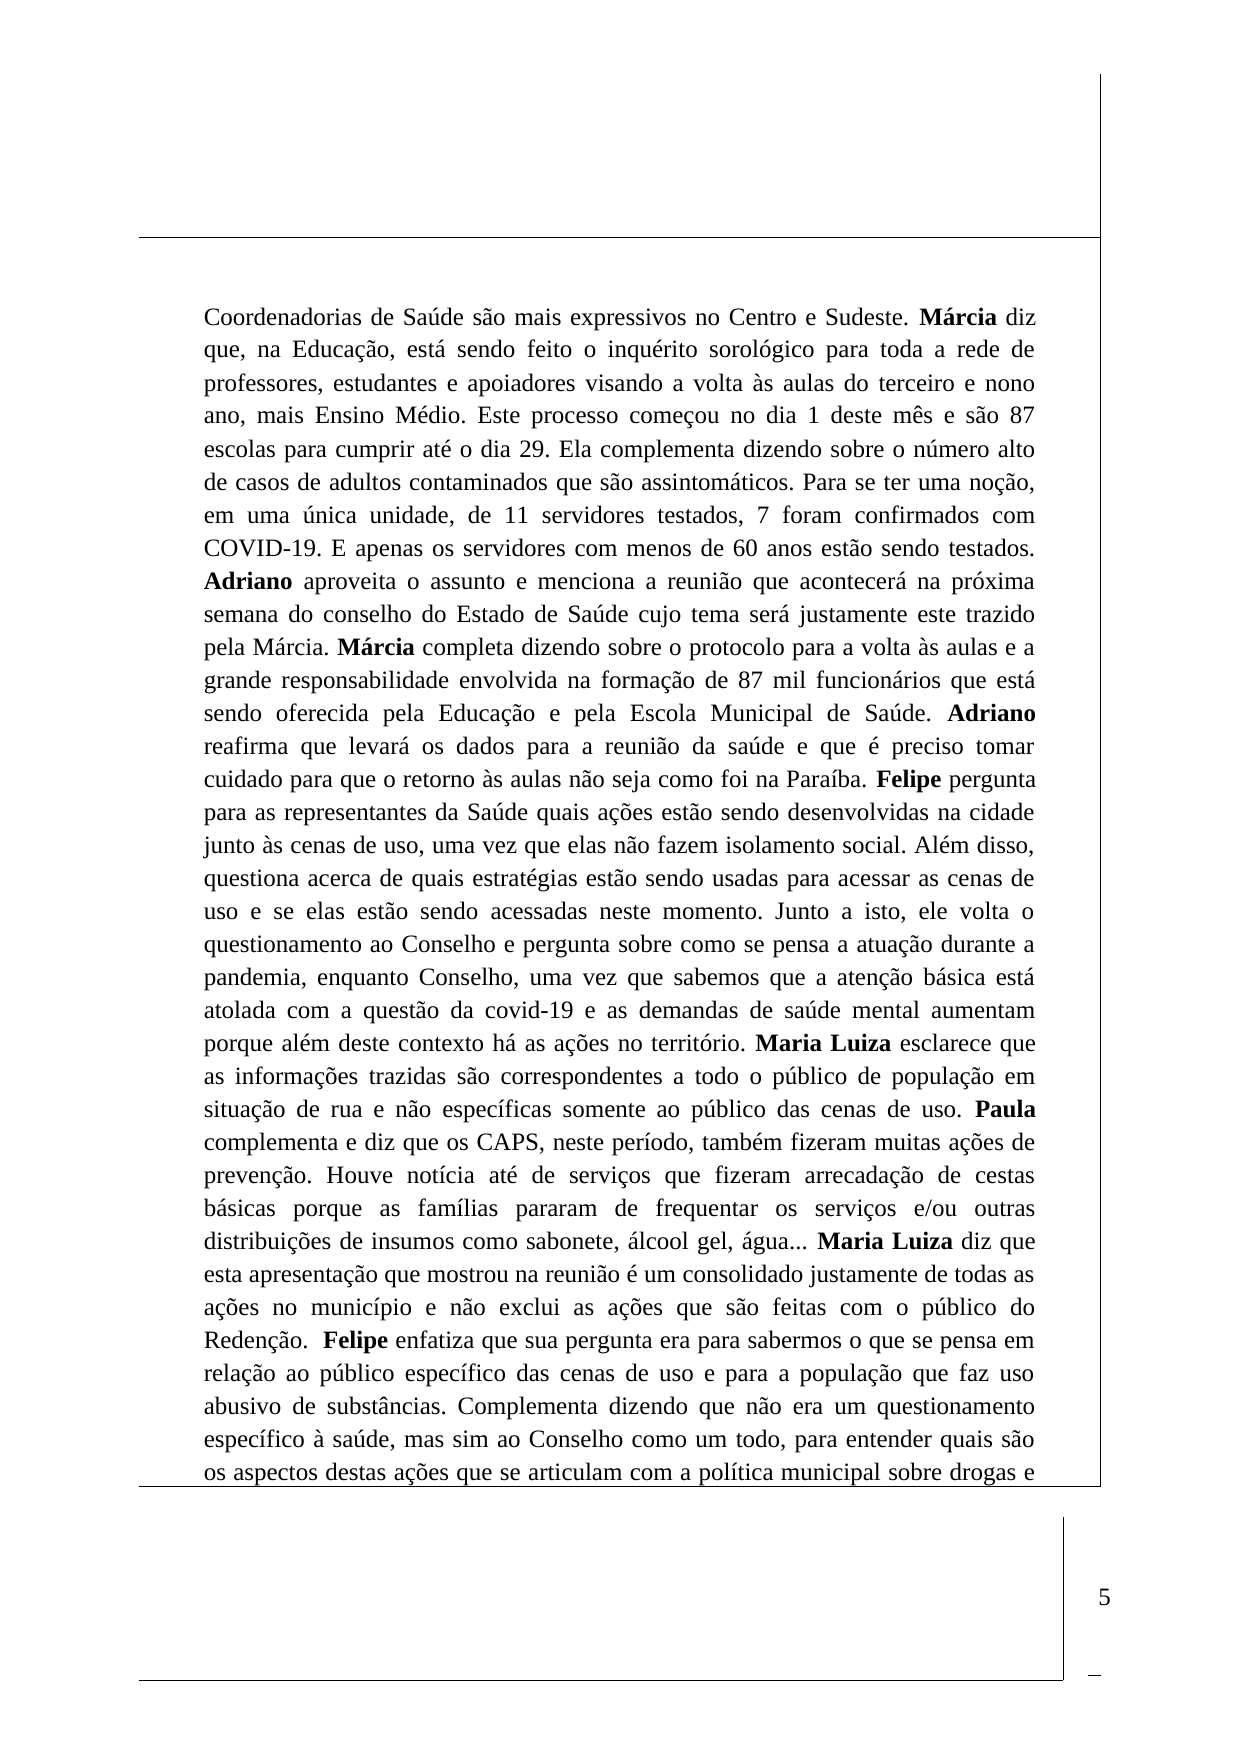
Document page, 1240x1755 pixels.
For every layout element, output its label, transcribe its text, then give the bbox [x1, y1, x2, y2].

text Décio inicia a reunião trazendo as pautas previstas: o quadro de frequência dos conselheiros e a apresentação do trabalho da SMS de testagem para COVID no território que abrange a Cracolândia. Abre, então, o momento de informes e inicia compartilhando as questões pertinentes à Sétima Conferência e a finalização do relatório. Pede para que se algum conselheiro tenha fotos do evento, compartilhar para que constem no documento final. Junto a isto, conta que será possível fazer a impressão de alguns exemplares deste relatório por meio da verba da Coordenação de Políticas Sobre Drogas da Secretaria Municipal de Direitos Humanos e Cidadania, da qual é coordenador. Não se sabe ainda quantas cópias conseguirá, mas está vendo isso junto ao departamento de finanças da SMDHC. Informa também acerca do processo de reformulação do Regimento Interno. Segundo ele, as discussões que acontecem semanalmente têm sido bastante aprofundadas e interessantes. Sobre o quadro da Política Municipal, diz que está finalizando a construção de um novo formato, diferente do que aquele que ele havia sugerido no power point, que conta apenas com tópicos das políticas. Nas próximas semanas ficou de compartilhar o documento para os conselheiros. Abre, então, a palavra aos demais membros do Conselho. Adriano compartilha informações do Congresso da Associação Brasileira de Saúde Mental que deve acontecer em novembro, basta se inscrever no site (ABRASME). A coordenação do evento é do Leo Pinho que é também atual coordenador da ABRASME e, segundo Adriano, faz um trabalho bem legal de ativismo na luta antimanicomial. Marcos propõe para o grupo de trabalho que está finalizando o relatório da sétima conferência que o material final seja distribuído para todos os serviços que compõem a política municipal, nem que seja por email ou outra alternativa eletrônica. Para ele, é fundamental que a divulgação dos resultados e do processo da conferência cheguem nos trabalhadores e usuários e que o COMUDA possa se aproximar dos territórios. Décio concorda com a sugestão e diz que isto já estava previsto. Marcos lembra também que há duas reuniões atrás falou-se da realização de uma live do COMUDA para lançar este material da conferência e pede para que esta ideia seja retomada. Décio mais uma vez concorda e diz que dará os encaminhamentos necessários. Ele questiona aos conselheiros se a inversão da pauta pode ser uma opção melhor para que as convidadas Paula e Maria Luiza, que estão na reunião representando o trabalho executado pela saúde, possam se liberar da discussão de frequência. Todos concordam e se inicia a apresentação (o material apresentado em reunião foi encaminhado aos conselheiros por email). Finalizada a apresentação, Décio abre para perguntas e comentários dos conselheiros. Décio pede para que Paula disponibilize, no chat da reunião, o site em que pode-se encontrar os dados que ela divulgou na apresentação. (https://www.prefeitura.sp.gov.br/cidade/secretarias/upload/saude/Potencialidades_da_RAS_na_COVID_19_julho_2020_20200820.pdf). Adriano comenta que achou a ação da saúde de enfrentamento ao covid-19 bastante consistente e serviu muito bem como contenção da propagação da doença, e apesar de não termos parâmetro de comparação, a ação conseguiu gerar dados sólidos. Com isso, Adriano questiona se dentro do fluxo de trabalho construído, a presença de um terapeuta ocupacional é sentida como suficiente ou insuficiente do ponto de vista estratégico da ação. Junto a isto, pergunta o que ficou desta experiência em termos de organização do trabalho e se os profissionais envolvidos vão conseguir se manter junto aos territórios mesmo com a otimização dos fluxos e com a abertura multiprofissional do planejamento estratégico. Paula responde que também é terapeuta ocupacional e que esta categoria, hoje, faz parte da estrutura da atenção básica. Diz também que acredita que esta tendência criada a partir destes novos fluxos de rede só melhoram as condições para o futuro e que perto do número de óbitos do município, a situação da Cracolândia foi bem menos expressiva do que se esperava, indicando o êxito das ações mesmo em meio ao caos. Maria Luiza complementa a fala de Paula e diz que acredita ser um caminho sem volta o estabelecimento destes novos fluxos. Para ela, esta já era uma necessidade que veio a se estabelecer como estratégia para o enfrentamento da COVID-19, mas que mesmo com a superação da epidemia continuará a fazer sentido. Adriano parabeniza pela ação e pelo legado deixado por elas. Cecília pergunta se há algum dado sobre criança e adolescente na estratégia de enfrentamento ao covid-19 porque na prática dela de redução de danos não há notícias de contaminação e nem de óbitos. Maria Luiza responde que houve apenas um caso de adolescente testado em Agosto e confirmado e nenhum caso de criança (dentre o público alvo da ação). Ela completa que dos 30 óbitos, foram 4 mulheres e 26 homens e que a maioria dos contaminados é idoso. Marcos parabeniza Paula e Maria Luiza pelo trabalho e questiona se dentre os 30 óbitos há como saber de que territórios essas pessoas pertencem ou qual é a coordenadoria e/ou supervisão de saúde responsável. Maria Luiza responde que o Comitê PopRua já havia indicado esta necessidade de detalhar melhor o boletim e, portanto, o deste mês já conterá essas informações. Por ora, os dados relativos às Coordenadorias de Saúde são mais expressivos no Centro e Sudeste. Márcia diz que, na Educação, está sendo feito o inquérito sorológico para toda a rede de professores, estudantes e apoiadores visando a volta às aulas do terceiro e nono ano, mais Ensino Médio. Este processo começou no dia 1 deste mês e são 87 escolas para cumprir até o dia 29. Ela complementa dizendo sobre o número alto de casos de adultos contaminados que são assintomáticos. Para se ter uma noção, em uma única unidade, de 11 servidores testados, 7 foram confirmados com COVID-19. E apenas os servidores com menos de 60 anos estão sendo testados. Adriano aproveita o assunto e menciona a reunião que acontecerá na próxima semana do conselho do Estado de Saúde cujo tema será justamente este trazido pela Márcia. Márcia completa dizendo sobre o protocolo para a volta às aulas e a grande responsabilidade envolvida na formação de 87 mil funcionários que está sendo oferecida pela Educação e pela Escola Municipal de Saúde. Adriano reafirma que levará os dados para a reunião da saúde e que é preciso tomar cuidado para que o retorno às aulas não seja como foi na Paraíba. Felipe pergunta para as representantes da Saúde quais ações estão sendo desenvolvidas na cidade junto às cenas de uso, uma vez que elas não fazem isolamento social. Além disso, questiona acerca de quais estratégias estão sendo usadas para acessar as cenas de uso e se elas estão sendo acessadas neste momento. Junto a isto, ele volta o questionamento ao Conselho e pergunta sobre como se pensa a atuação durante a pandemia, enquanto Conselho, uma vez que sabemos que a atenção básica está atolada com a questão da covid-19 e as demandas de saúde mental aumentam porque além deste contexto há as ações no território. Maria Luiza esclarece que as informações trazidas são correspondentes a todo o público de população em situação de rua e não específicas somente ao público das cenas de uso. Paula complementa e diz que os CAPS, neste período, também fizeram muitas ações de prevenção. Houve notícia até de serviços que fizeram arrecadação de cestas básicas porque as famílias pararam de frequentar os serviços e/ou outras distribuições de insumos como sabonete, álcool gel, água... Maria Luiza diz que esta apresentação que mostrou na reunião é um consolidado justamente de todas as ações no município e não exclui as ações que são feitas com o público do Redenção. Felipe enfatiza que sua pergunta era para sabermos o que se pensa em relação ao público específico das cenas de uso e para a população que faz uso abusivo de substâncias. Complementa dizendo que não era um questionamento específico à saúde, mas sim ao Conselho como um todo, para entender quais são os aspectos destas ações que se articulam com a política municipal sobre drogas e o Programa Redenção. Décio coloca que, a partir da apresentação trazida por Paula e Maria Luiza, podemos entender os efeitos das ações realizadas. Especificamente sobre a Cracolândia, existe uma lista com dados a partir de março ou abril que relata as ações que envolveram as diversas Secretarias e Organizações Sociais sobre intervenções de assistência, prevenção e outros. Décio se disponibiliza a mandar a ele este material ou o link para acesso e continua sua fala dizendo que a cisão entre os grupos, poprua e cenas de uso, em sua visão, é apenas por uma questão didática. Por exemplo: neste momento estão sendo distribuídas 900 caixas de água na Cracolândia pela Secretaria de Direitos Humanos em articulação com a Secretaria de Governo, Saúde e algumas organizações sociais. Neste sentido, ele pontua que acredita ser mais produtivo pensar numa discussão como esta proposta por Felipe mais para frente, já com resultados mais concretos. Felipe diz que entende os levantamentos trazidos e que já consegue pensar em algumas prospecções a partir deles, como o próprio fato de haver muitos casos de falsos positivos, coisa que considera muito problemática. No entanto, considerando o caráter consultivo do Conselho de propor alterações e visões sobre os territórios para se pensar as políticas no tema de álcool e outras drogas, mesmo que não as formulando diretamente, ele pergunta como o Conselho vê estas ações trazidas por estes levantamentos. Complementa dizendo que hoje em dia alguns lugares estão vivendo a chamada segunda onda da covid-19, e desta forma, questiona sobre o que podemos fazer para melhorar as ações já desenvolvidas e/ou mudá-las para que esta situação de piora não volte a acontecer. Adriano também se manifesta no sentido de refletir acerca do que poderia ficar consolidado em termos de organização estratégica para que esta estrutura toda de ações se mantenha dentro do programa redenção. Paula lembra que a maior cena de uso do município é a Cracolândia e as equipes de saúde que atuam nessa região do quadrilátero são 24 horas. São 8 equipes de profissionais (que totalizam aproximadamente 90 pessoas) que se revezam de forma contínua nos 7 dias da semana e são responsáveis não só pela prevenção à covid-19 mas também pelas demandas de saúde, incluindo saúde mental. Bruno procura contribuir para a proposta de reflexão de Felipe e faz um resumo das ações que foram feitas nesse contexto pandêmico pela Prefeitura na cena de uso da região da Luz. Ele lembra que houve um aumento do quadro de profissionais que realizam abordagem em saúde e que nas cenas de uso ocorre a busca ativa de indivíduos sintomáticos. Junto a isto, conforme já foi dito, reafirma que há distribuição de máscaras de tecido e itens de higiene, além de refeições e água, tanto pela Secretaria de Direitos Humanos como pela Assistência Social. Foi feita também a instalação de pias, banheiros e bebedouros públicos com a finalidade de facilitar o acesso a condições mínimas de higiene. Ele complementa dizendo que quando falamos destas ações estamos falando do recorte da população em situação de rua que faz uso abusivo de álcool e outras drogas e concomitantemente está em situação de vulnerabilidade ou risco social. Para ele é difícil distinguir este público. Márcia conta que a Educação, em parceria com a SMADS, tem 5 céus no município que acolheram as pessoas em situação de rua. Para o caso de as crianças voltarem às aulas, estes equipamentos precisarão ser desocupados e a conversa com a Berenice tem sido no sentido de pensar as estratégias para isto. Décio informa que Paula e Maria Luiza precisarão deixar a reunião por conta de outras atividades e agradece a participação e disposição delas. Felipe volta a dizer sobre a importância de se pensar na análise destes dados mesmo que seja enquanto a ação está ocorrendo, uma vez que precisamos nos proteger de uma eventual segunda onda e avaliar, enquanto Conselho, a efetividade destas ações e até da articulação entre os atores envolvidos (Secretarias, Organizações Sociais). Felipe sugere que esta questão entre como pauta para a próxima reunião. Décio diz que, em sua concepção, o Conselho já está fazendo isto. No entanto, concorda em pautar a continuação desta conversa para a próxima reunião. Bruno retoma a fala de Felipe e diz que quando ele menciona a articulação entre as Secretarias, ele está tocando num ponto importante do Programa Redenção. Isto é, na lei que o regulamenta são previstos os NACs (Núcleos de Acompanhamento de Casos) que fazem parte de cada unidade dos SIATs. Lá se discute com profundidade justamente a articulação entre as Secretarias a partir do caso a caso. Já em relação à governança do Programa, há o Núcleo Técnico que também compreende estas trocas e acima deste espaço há o Comitê Gestor que é composto pelos Secretários. Portanto, no Executivo, estas trocas são previstas. Angélica conta que o É de Lei tem feito articulações interessantes com o Consultório na Rua e o CAPSad - Sé e que estão pensando em ampliar para outras regiões do município. Lindilene faz sua fala em referência à fala da Márcia com relação aos CEUS que estão ocupados pela população em situação de rua. Pergunta como está sendo feito o planejamento, para onde as pessoas vão. Márcia esclarece que o levantamento está sendo feito neste momento justamente para ver para onde serão encaminhados, já que eles estão sendo atendidos nos CEUS desde abril. Destes 5 CEUS que estão envolvidos nesta ação, 4 não voltarão às atividades, então até 31 de dezembro de 2020 eles poderão ficar, segundo o que combinaram com a Berenice. Ela conta também que em um dos CEUS deu problema com a água e eles se mudaram para uma escola ao lado. Mas o desafio das equipes de saúde e da OS que trabalha em parceria, segundo ela, é exatamente o encaminhamento. Décio recapitula, então, a proposta de pauta do Felipe e diz que pensar enquanto Conselho nestas informações que foram trazidas é importante. Entretanto, ele pensa que só vale a pena aprofundarmos a discussão desde que haja uma preparação para isto, ou seja, a pauta deve ser baseada na atuação que cada conselheiro tem neste contexto de pandemia. Alcione coloca que a Fundação Porta Aberta tem atuado junto aos equipamentos da Brasilândia, principalmente. Pontua que o trabalho tem sido bem interessante até o momento e contempla também a região central, Heliópolis e campo belo. Adriano coloca que fica claro para ele a necessidade de acompanhamento que o Conselho tem que ter em relação aos dados trazidos das pessoas em situação de rua que estão abrigadas temporariamente nestes equipamentos. Para ele, a situação do município em prover assistência a estas pessoas e depois cessar esta oferta, é bem complicada. Junto a isto, Adriano levanta a questão de como o Conselho pode organizar a análise destes dados. Isto é, quais seriam os critérios para dizermos se uma ação é boa ou ruim e quais seriam os parâmetros comparativos destas análises. Décio completa a fala de Adriano e diz que o ponto é justamente este, o de trazer a epidemiologia para a discussão, assim como faz a Saúde no trabalho que desenvolve no município. Angélica diz que sente falta de uma maior elaboração na pauta para a próxima reunião. Para ela, o fato de cada conselheiro trazer seus dados de atuação não é suficiente. Ela imagina que o Conselho deva ser um espaço de articulação destas experiências, então propõe como exemplo que haja uma construção conjunta com a saúde para pensar nas possíveis parcerias e nos territórios que carecem de alguma intervenção em conjunto e/ou outras ações estratégicas. Décio esclarece que o objetivo é este de elaborar proposições, mas isto ao final do processo de compartilhamento das experiências. Felipe diz que a fala da Angélica contemplou a dele e faz referência à fala de Alcione para contar que o CAPS Infantil da Brasilândia, em conjunto com um núcleo da PUC, lançou as ações que estavam fazendo no território em um documento muito rico. Nesse sentido, ele diz que talvez o Conselho possa fazer esta articulação também com os equipamentos e não só com as Secretarias. Décio pede para que Felipe compartilhe este material. Marcos diz que também acha fundamental a discussão mais aprofundada como falaram a Angélica e o Felipe e sente falta de uma atuação do Conselho mais propositiva e ativa neste sentido. Ele conta que soube que o É de Lei foi procurado por diversos equipamentos da RAPS para a distribuição de insumos, o que mostra uma demanda dos serviços neste momento de pandemia. Junto a isto, ele pensa que talvez o COMUDA possa se organizar para escrever um memorando técnico que contemple a visão dos conselheiros em termos do que é básico de ser oferecido a esta população de pessoas em situação de rua, como é o caso dos bebedouros, da ampliação das equipes do redenção na rua e etc. Para ele, a fala da Márcia evidencia a ausência de políticas habitacionais e culturais na política de drogas do município. Cecília diz que é preciso pensar nestas ações relativas à pandemia dentro de um contexto de continuidade, ainda que a pandemia acabe em algum momento. Isto é, continuar com os bebedouros, banheiros e pias nas ruas, continuar ampliando as equipes de redenção na rua e etc. [139, 237, 1100, 1486]
